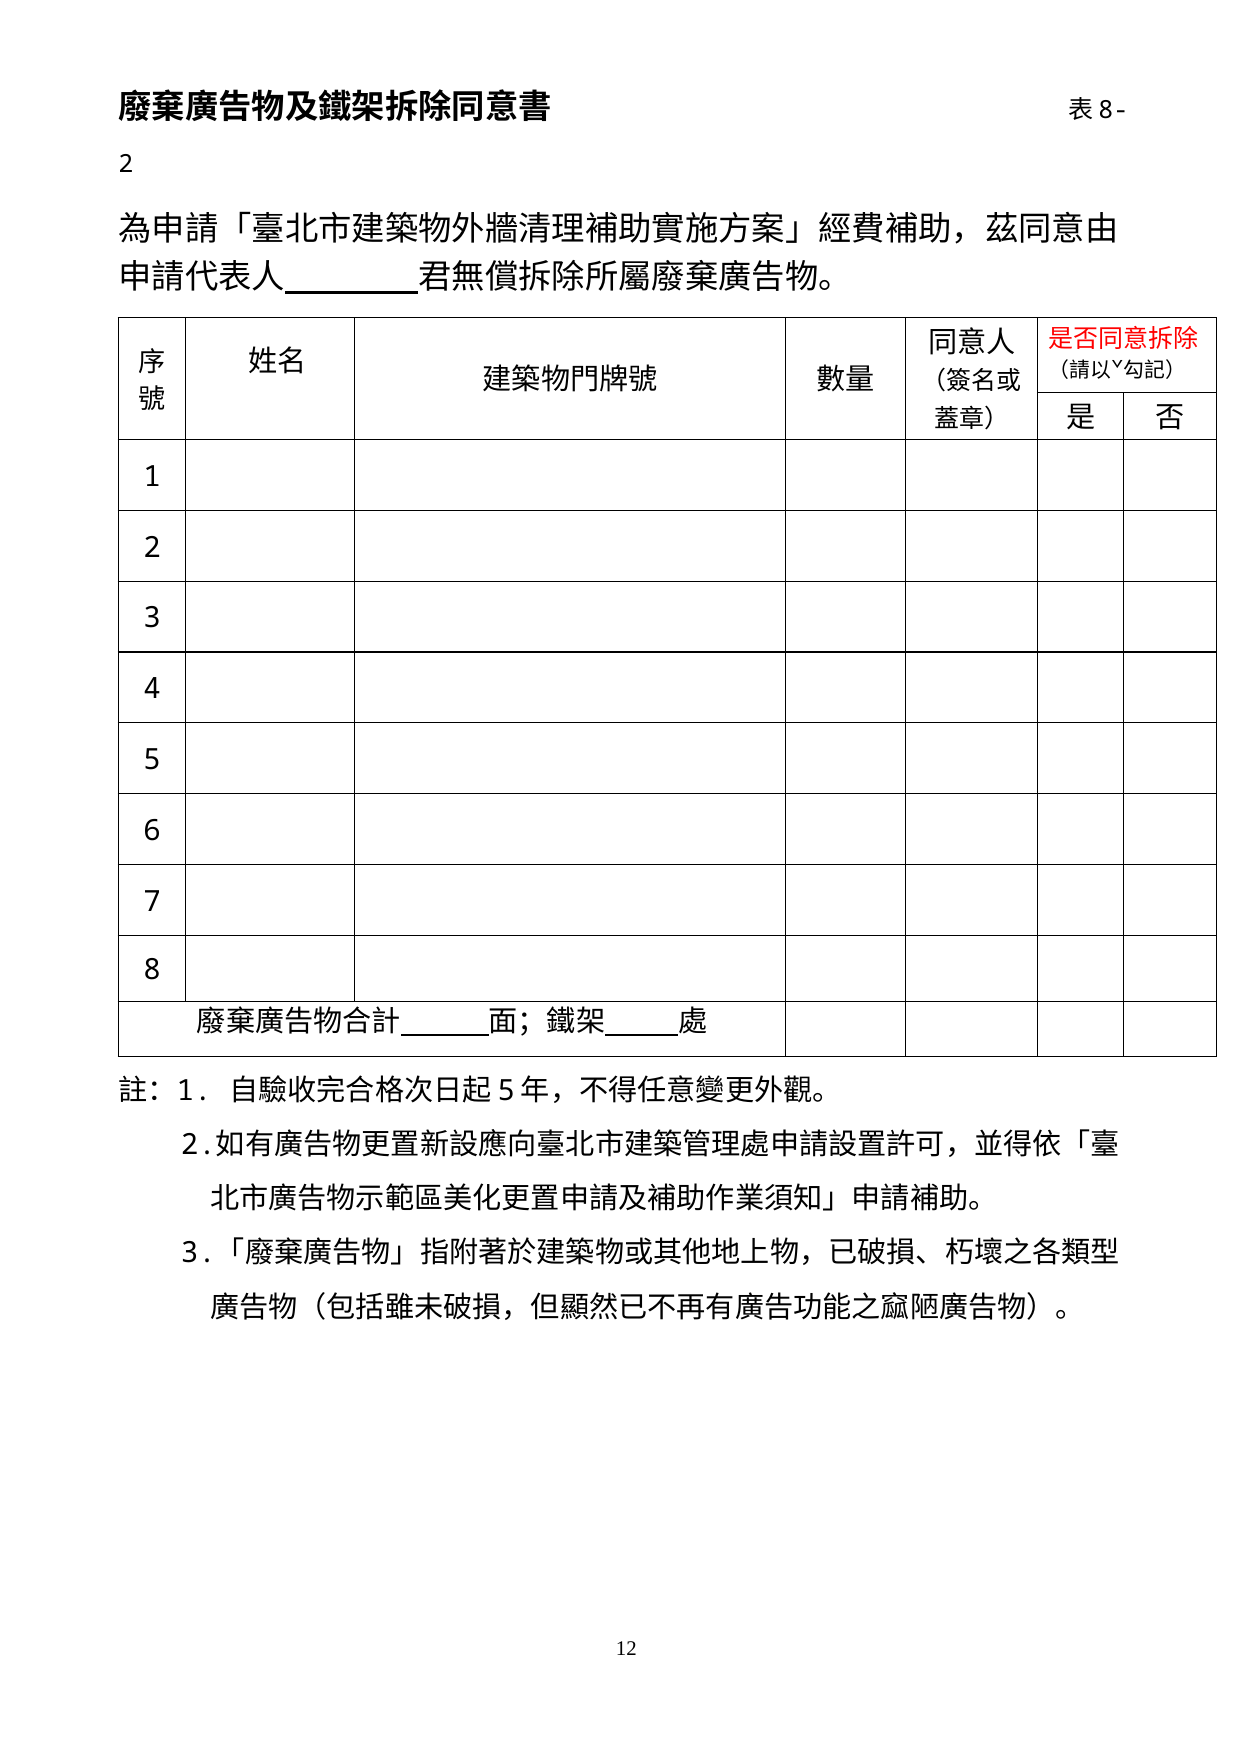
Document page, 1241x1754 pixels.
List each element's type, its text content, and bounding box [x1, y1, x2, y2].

table_cell [1124, 865, 1216, 935]
table_cell [1038, 794, 1123, 864]
table_cell [906, 794, 1037, 864]
table_cell [786, 582, 905, 651]
table_cell 6 [119, 794, 185, 864]
table_cell [355, 936, 785, 1001]
table_cell 否 [1124, 393, 1216, 439]
table_cell [355, 723, 785, 793]
table_cell [355, 582, 785, 651]
table_cell [1038, 723, 1123, 793]
table_cell [1038, 653, 1123, 722]
text 2.如有廣告物更置新設應向臺北市建築管理處申請設置許可，並得依「臺北市廣告物示範區美化更置申請及補助作業須知」申請補助。 [181, 1111, 1134, 1219]
table_cell [186, 440, 354, 510]
table_cell [355, 865, 785, 935]
table_cell [186, 865, 354, 935]
table_cell [906, 723, 1037, 793]
table_cell [786, 865, 905, 935]
table_cell [186, 936, 354, 1001]
table_cell 是 [1038, 393, 1123, 439]
table_cell [1124, 440, 1216, 510]
table_cell [906, 865, 1037, 935]
table_cell [906, 582, 1037, 651]
table_cell [906, 440, 1037, 510]
table_cell [355, 794, 785, 864]
table_cell [355, 653, 785, 722]
table_cell [1038, 440, 1123, 510]
table_cell 2 [119, 511, 185, 581]
table_header 姓名 [186, 318, 354, 439]
table_cell [1124, 511, 1216, 581]
table_cell 5 [119, 723, 185, 793]
table_cell [786, 1002, 905, 1056]
text 廢棄廣告物及鐵架拆除同意書 表8-2 [118, 75, 1134, 183]
table_cell 1 [119, 440, 185, 510]
table_cell 3 [119, 582, 185, 651]
table_cell [906, 936, 1037, 1001]
table_cell 8 [119, 936, 185, 1001]
table_cell [1124, 723, 1216, 793]
table_cell [1124, 794, 1216, 864]
table_cell [1038, 582, 1123, 651]
table_cell [1124, 653, 1216, 722]
table_cell [186, 723, 354, 793]
table_cell [786, 794, 905, 864]
table_cell [1124, 936, 1216, 1001]
table_cell [1038, 1002, 1123, 1056]
text 為申請「臺北市建築物外牆清理補助實施方案」經費補助，茲同意由申請代表人 君無償拆除所屬廢棄廣告物。 [118, 202, 1134, 298]
table_cell [355, 440, 785, 510]
table_header 序號 [119, 318, 185, 439]
text 3.「廢棄廣告物」指附著於建築物或其他地上物，已破損、朽壞之各類型廣告物（包括雖未破損，但顯然已不再有廣告功能之窳陋廣告物）。 [181, 1219, 1134, 1328]
table_cell [906, 653, 1037, 722]
table_cell [1124, 582, 1216, 651]
table_cell [906, 511, 1037, 581]
table_cell [1124, 1002, 1216, 1056]
table_cell [906, 1002, 1037, 1056]
table_header 數量 [786, 318, 905, 439]
table_cell [186, 653, 354, 722]
table_cell 7 [119, 865, 185, 935]
table_header 是否同意拆除 （請以ˇ勾記） [1038, 318, 1216, 392]
table_cell [786, 511, 905, 581]
table_cell [786, 653, 905, 722]
table_cell [786, 723, 905, 793]
table_header 建築物門牌號 [355, 318, 785, 439]
table_cell [786, 936, 905, 1001]
table_cell [186, 794, 354, 864]
table_cell [1038, 865, 1123, 935]
table_cell [786, 440, 905, 510]
table_cell [186, 511, 354, 581]
table_cell [355, 511, 785, 581]
table_cell [186, 582, 354, 651]
table_cell 4 [119, 653, 185, 722]
table_cell [1038, 936, 1123, 1001]
text 註：1. 自驗收完合格次日起5年，不得任意變更外觀。 [118, 1057, 1134, 1111]
table_header 同意人（簽名或蓋章） [906, 318, 1037, 439]
table_cell 廢棄廣告物合計 面；鐵架 處 — [119, 1002, 785, 1056]
table_cell [1038, 511, 1123, 581]
